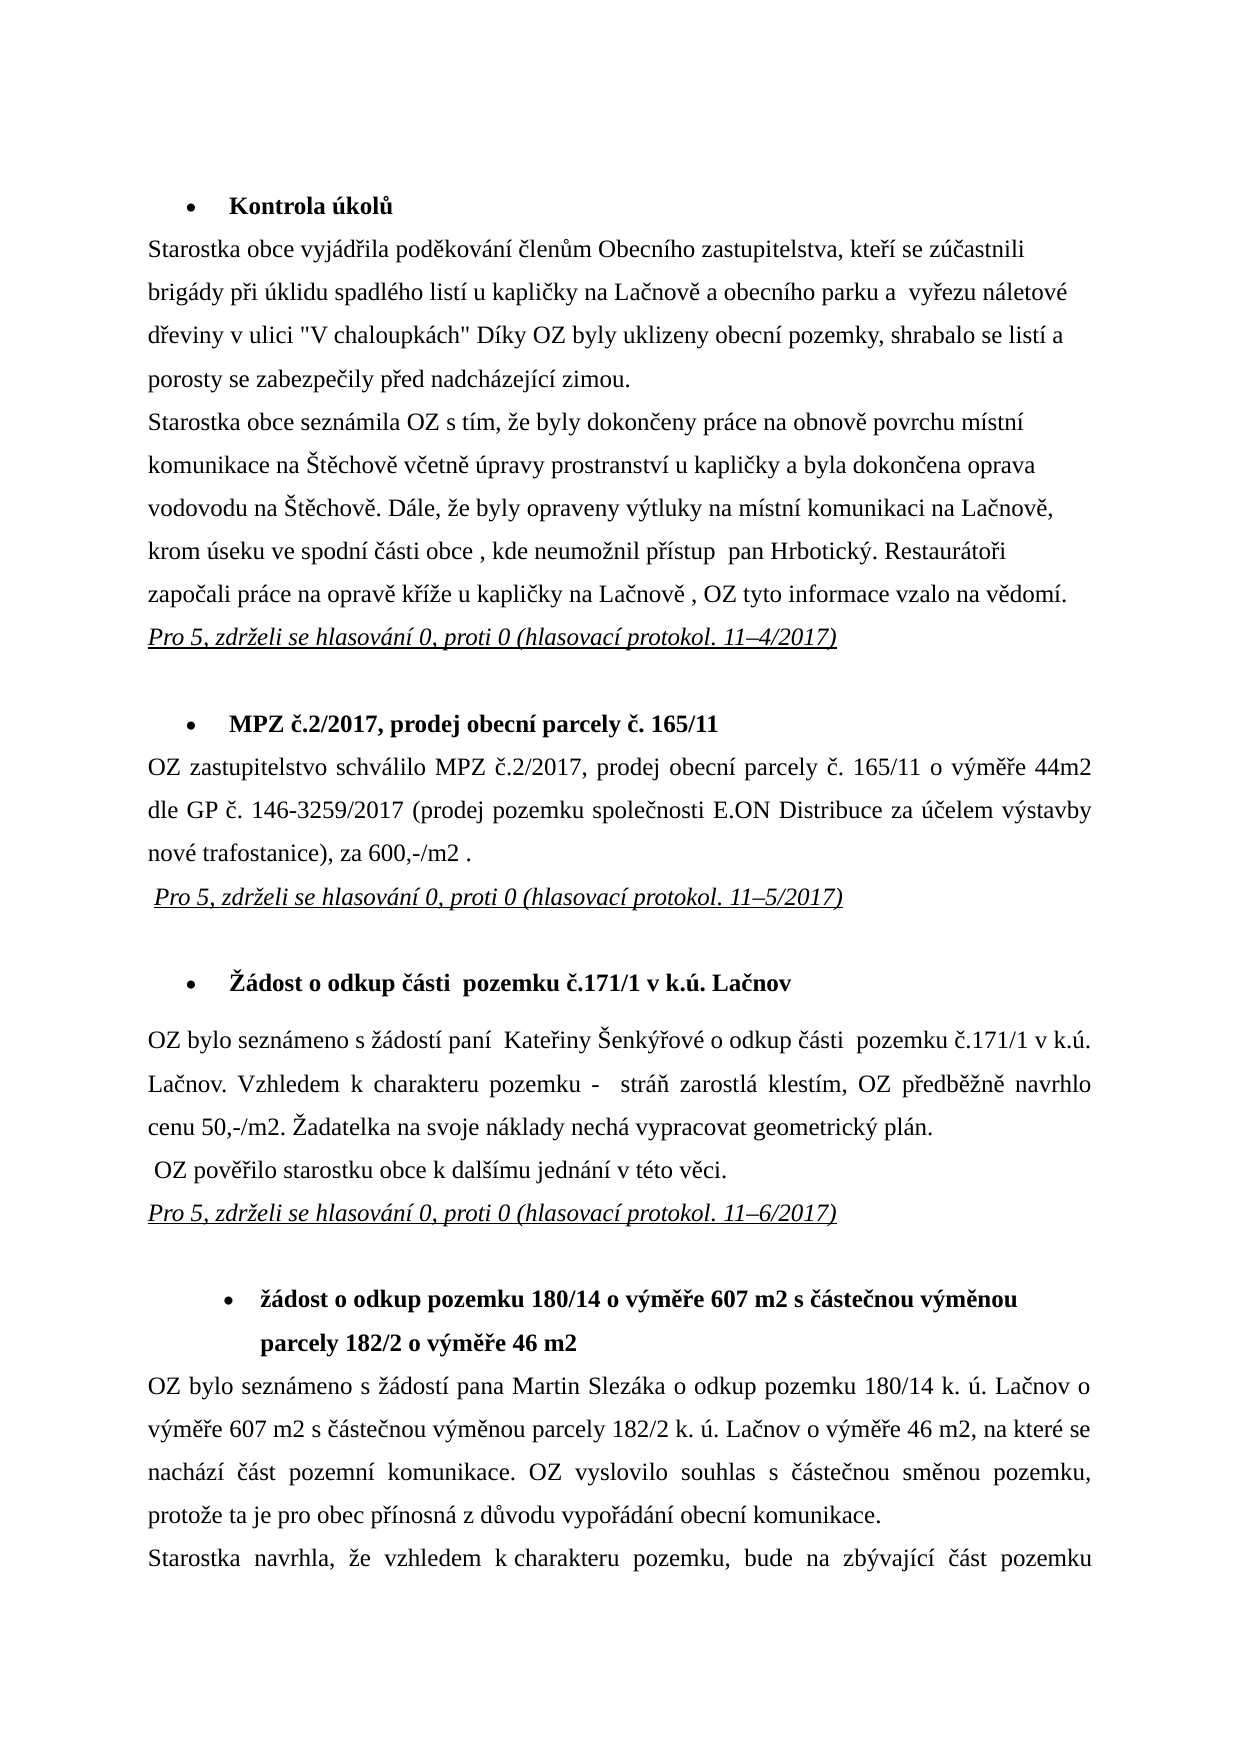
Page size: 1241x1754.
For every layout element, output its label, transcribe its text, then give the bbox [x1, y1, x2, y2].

text Starostka obce seznámila OZ s tím, že byly dokončeny práce na obnově povrchu místní komunikace na Štěchově včetně úpravy prostranství u kapličky a byla dokončena oprava vodovodu na Štěchově. Dále, že byly opraveny výtluky na místní komunikaci na Lačnově, krom úseku ve spodní části obce , kde neumožnil přístup pan Hrbotický. Restaurátoři započali práce na opravě kříže u kapličky na Lačnově , OZ tyto informace vzalo na vědomí. [148, 407, 1093, 608]
text OZ pověřilo starostku obce k dalšímu jednání v této věci. [148, 1155, 1093, 1184]
text OZ bylo seznámeno s žádostí pana Martin Slezáka o odkup pozemku 180/14 k. ú. Lačnov o výměře 607 m2 s částečnou výměnou parcely 182/2 k. ú. Lačnov o výměře 46 m2, na které se nachází část pozemní komunikace. OZ vyslovilo souhlas s částečnou směnou pozemku, protože ta je pro obec přínosná z důvodu vypořádání obecní komunikace. [148, 1371, 1093, 1529]
text OZ zastupitelstvo schválilo MPZ č.2/2017, prodej obecní parcely č. 165/11 o výměře 44m2 dle GP č. 146-3259/2017 (prodej pozemku společnosti E.ON Distribuce za účelem výstavby nové trafostanice), za 600,-/m2 . [148, 752, 1093, 867]
list Žádost o odkup části pozemku č.171/1 v k.ú. Lačnov [185, 968, 1093, 997]
text OZ bylo seznámeno s žádostí paní Kateřiny Šenkýřové o odkup části pozemku č.171/1 v k.ú. Lačnov. Vzhledem k charakteru pozemku - stráň zarostlá klestím, OZ předběžně navrhlo cenu 50,-/m2. Žadatelka na svoje náklady nechá vypracovat geometrický plán. [148, 1026, 1093, 1141]
text Starostka navrhla, že vzhledem k charakteru pozemku, bude na zbývající část pozemku [148, 1543, 1093, 1572]
text Pro 5, zdrželi se hlasování 0, proti 0 (hlasovací protokol. 11–6/2017) [148, 1198, 1093, 1227]
text Pro 5, zdrželi se hlasování 0, proti 0 (hlasovací protokol. 11–4/2017) [148, 622, 1093, 651]
list MPZ č.2/2017, prodej obecní parcely č. 165/11 [185, 709, 1093, 738]
list žádost o odkup pozemku 180/14 o výměře 607 m2 s částečnou výměnou parcely 182/2 o výměře 46 m2 [223, 1284, 1093, 1357]
text Starostka obce vyjádřila poděkování členům Obecního zastupitelstva, kteří se zúčastnili brigády při úklidu spadlého listí u kapličky na Lačnově a obecního parku a vyřezu náletové dřeviny v ulici "V chaloupkách" Díky OZ byly uklizeny obecní pozemky, shrabalo se listí a porosty se zabezpečily před nadcházející zimou. [148, 234, 1093, 392]
text Pro 5, zdrželi se hlasování 0, proti 0 (hlasovací protokol. 11–5/2017) [148, 882, 1093, 910]
list Kontrola úkolů [185, 191, 1093, 220]
